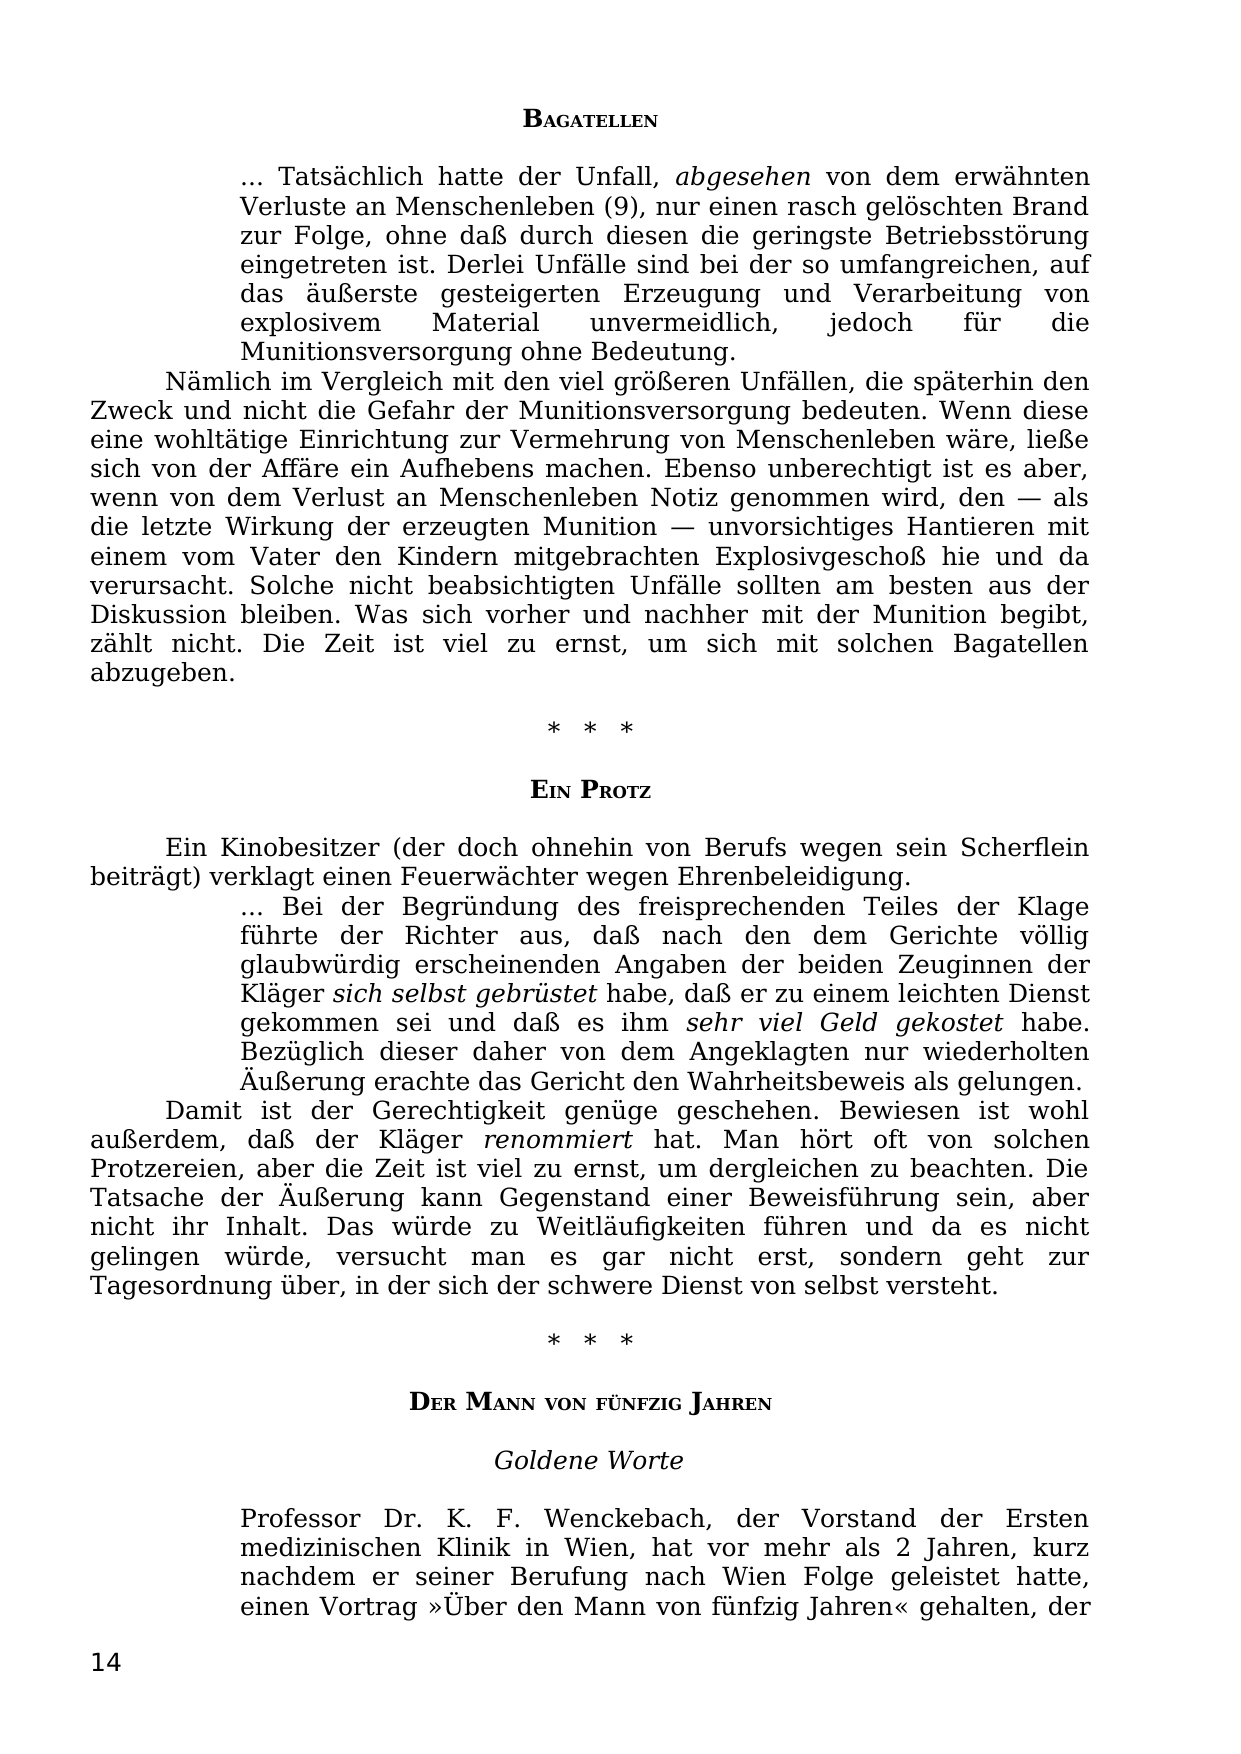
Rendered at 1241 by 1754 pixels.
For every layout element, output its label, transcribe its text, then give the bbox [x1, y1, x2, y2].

text Goldene Worte [90, 1446, 1091, 1475]
text ... Tatsächlich hatte der Unfall, abgesehen von dem erwähnten Verluste an Menschenleben (9), nur einen rasch gelöschten Brand zur Folge, ohne daß durch diesen die geringste Betriebsstörung eingetreten ist. Derlei Unfälle sind bei der so umfangreichen, auf das äußerste gesteigerten Erzeugung und Verarbeitung von explosivem Material unvermeidlich, jedoch für die Munitionsversorgung ohne Bedeutung. [240, 162, 1091, 367]
text * * * [90, 717, 1091, 746]
text * * * [90, 1329, 1091, 1358]
text Damit ist der Gerechtigkeit genüge geschehen. Bewiesen ist wohl außerdem, daß der Kläger renommiert hat. Man hört oft von solchen Protzereien, aber die Zeit ist viel zu ernst, um dergleichen zu beachten. Die Tatsache der Äußerung kann Gegenstand einer Beweisführung sein, aber nicht ihr Inhalt. Das würde zu Weitläufigkeiten führen und da es nicht gelingen würde, versucht man es gar nicht erst, sondern geht zur Tagesordnung über, in der sich der schwere Dienst von selbst versteht. [90, 1096, 1091, 1300]
text ... Bei der Begründung des freisprechenden Teiles der Klage führte der Richter aus, daß nach den dem Gerichte völlig glaubwürdig erscheinenden Angaben der beiden Zeuginnen der Kläger sich selbst gebrüstet habe, daß er zu einem leichten Dienst gekommen sei und daß es ihm sehr viel Geld gekostet habe. Bezüglich dieser daher von dem Angeklagten nur wiederholten Äußerung erachte das Gericht den Wahrheitsbeweis als gelungen. [240, 892, 1091, 1096]
text Ein Protz [90, 746, 1091, 804]
text Professor Dr. K. F. Wenckebach, der Vorstand der Ersten medizinischen Klinik in Wien, hat vor mehr als 2 Jahren, kurz nachdem er seiner Berufung nach Wien Folge geleistet hatte, einen Vortrag »Über den Mann von fünfzig Jahren« gehalten, der [240, 1504, 1091, 1621]
text Ein Kinobesitzer (der doch ohnehin von Berufs wegen sein Scherflein beiträgt) verklagt einen Feuerwächter wegen Ehrenbeleidigung. [90, 833, 1091, 892]
text Nämlich im Vergleich mit den viel größeren Unfällen, die späterhin den Zweck und nicht die Gefahr der Munitionsversorgung bedeuten. Wenn diese eine wohltätige Einrichtung zur Vermehrung von Menschenleben wäre, ließe sich von der Affäre ein Aufhebens machen. Ebenso unberechtigt ist es aber, wenn von dem Verlust an Menschenleben Notiz genommen wird, den — als die letzte Wirkung der erzeugten Munition — unvorsichtiges Hantieren mit einem vom Vater den Kindern mitgebrachten Explosivgeschoß hie und da verursacht. Solche nicht beabsichtigten Unfälle sollten am besten aus der Diskussion bleiben. Was sich vorher und nachher mit der Munition begibt, zählt nicht. Die Zeit ist viel zu ernst, um sich mit solchen Bagatellen abzugeben. [90, 367, 1091, 687]
text Bagatellen [90, 75, 1091, 133]
text Der Mann von fünfzig Jahren [90, 1358, 1091, 1417]
